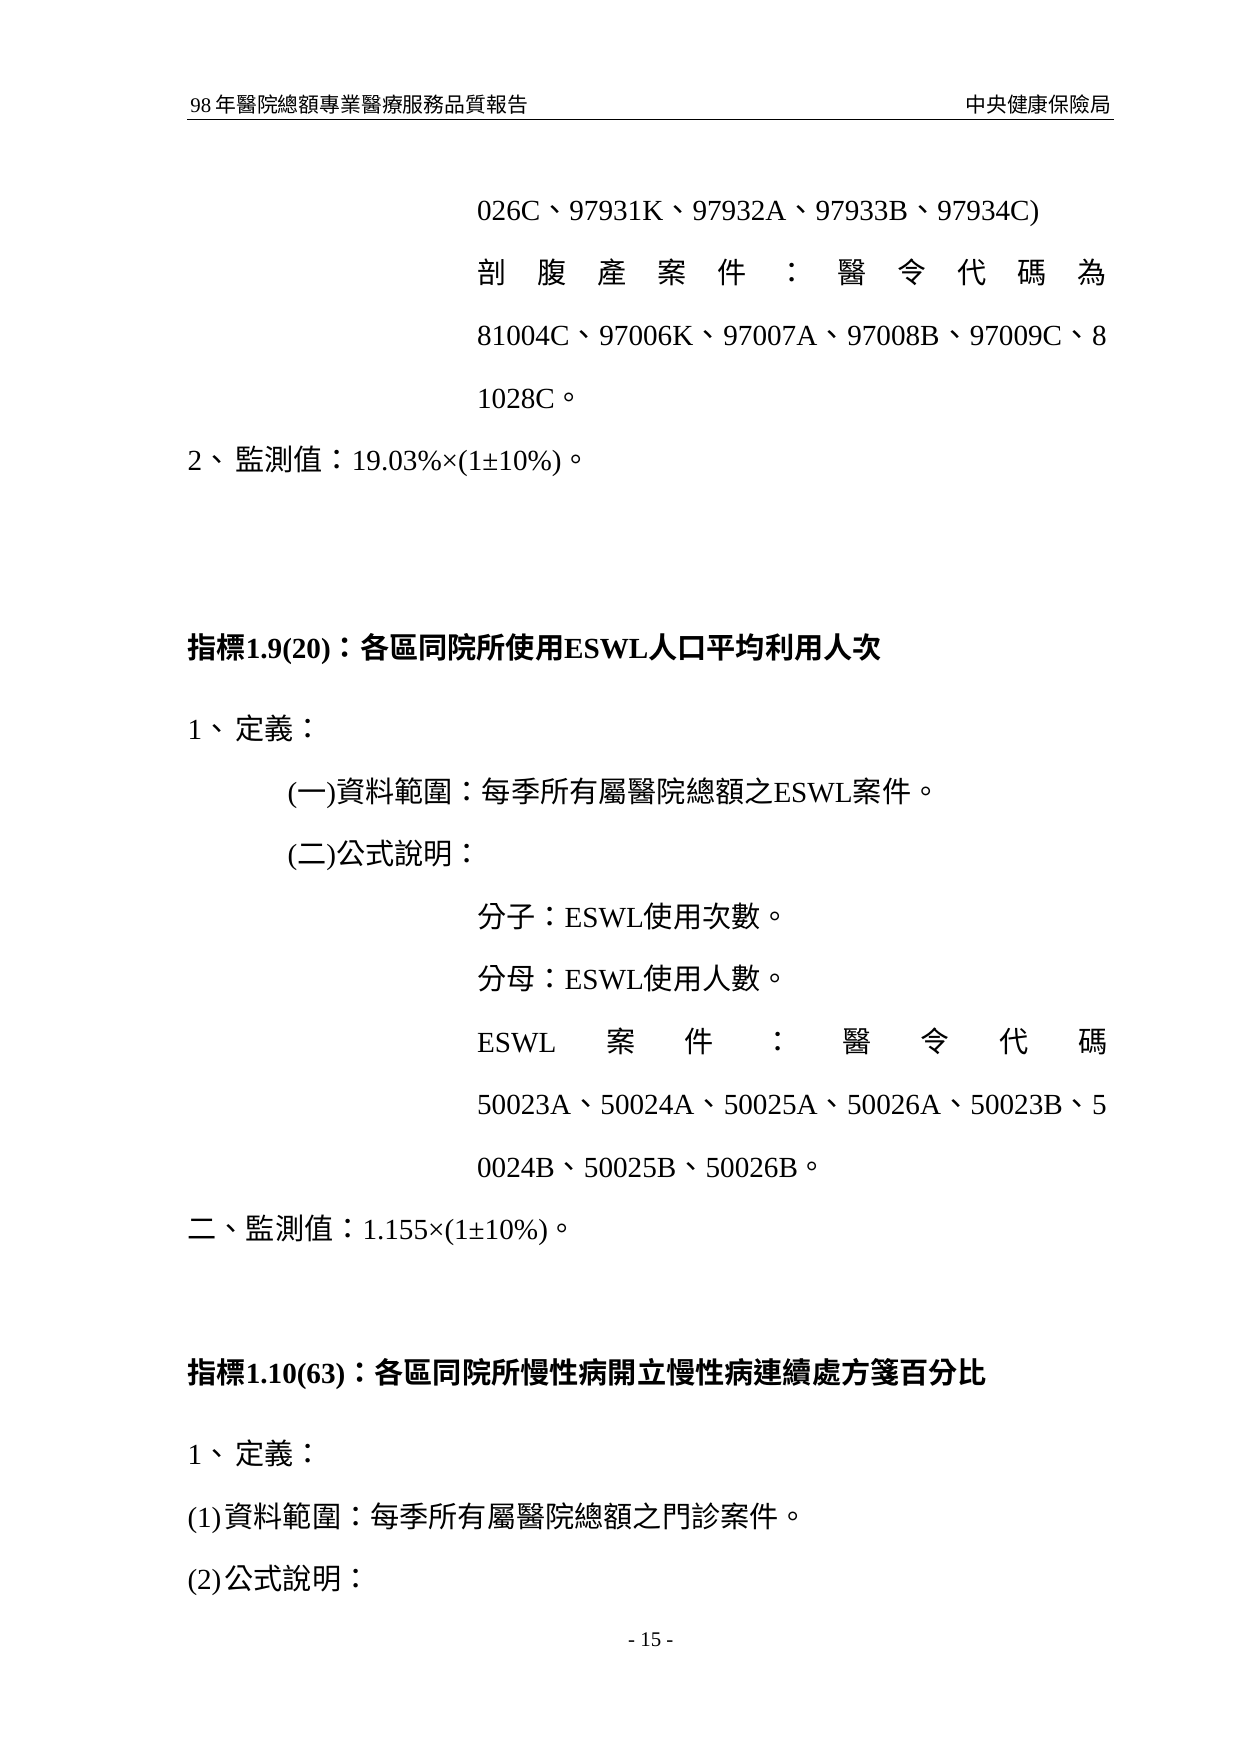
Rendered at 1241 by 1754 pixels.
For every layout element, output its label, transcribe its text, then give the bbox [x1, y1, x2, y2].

text 指標1.9(20)：各區同院所使用ESWL人口平均利用人次 [187, 604, 1107, 666]
text 026C、97931K、97932A、97933B、97934C) [477, 166, 1107, 229]
text 剖腹產案件：醫令代碼為81004C、97006K、97007A、97008B、97009C、81028C。 [477, 229, 1107, 416]
text (一)資料範圍：每季所有屬醫院總額之ESWL案件。 [287, 748, 1107, 810]
text (二)公式說明： [287, 810, 1107, 873]
text 分子：ESWL使用次數。 [477, 873, 1107, 935]
list 定義： [187, 1410, 1107, 1473]
text 指標1.10(63)：各區同院所慢性病開立慢性病連續處方箋百分比 [187, 1329, 1107, 1391]
list 公式說明： [187, 1535, 1107, 1598]
list 監測值：19.03%×(1±10%)。 [187, 416, 1107, 479]
text 二、監測值：1.155×(1±10%)。 [187, 1185, 1107, 1248]
list 資料範圍：每季所有屬醫院總額之門診案件。 [187, 1473, 1107, 1535]
list 定義： [187, 685, 1107, 748]
text 分母：ESWL使用人數。 [477, 935, 1107, 998]
text ESWL案件：醫令代碼50023A、50024A、50025A、50026A、50023B、50024B、50025B、50026B。 [477, 998, 1107, 1185]
